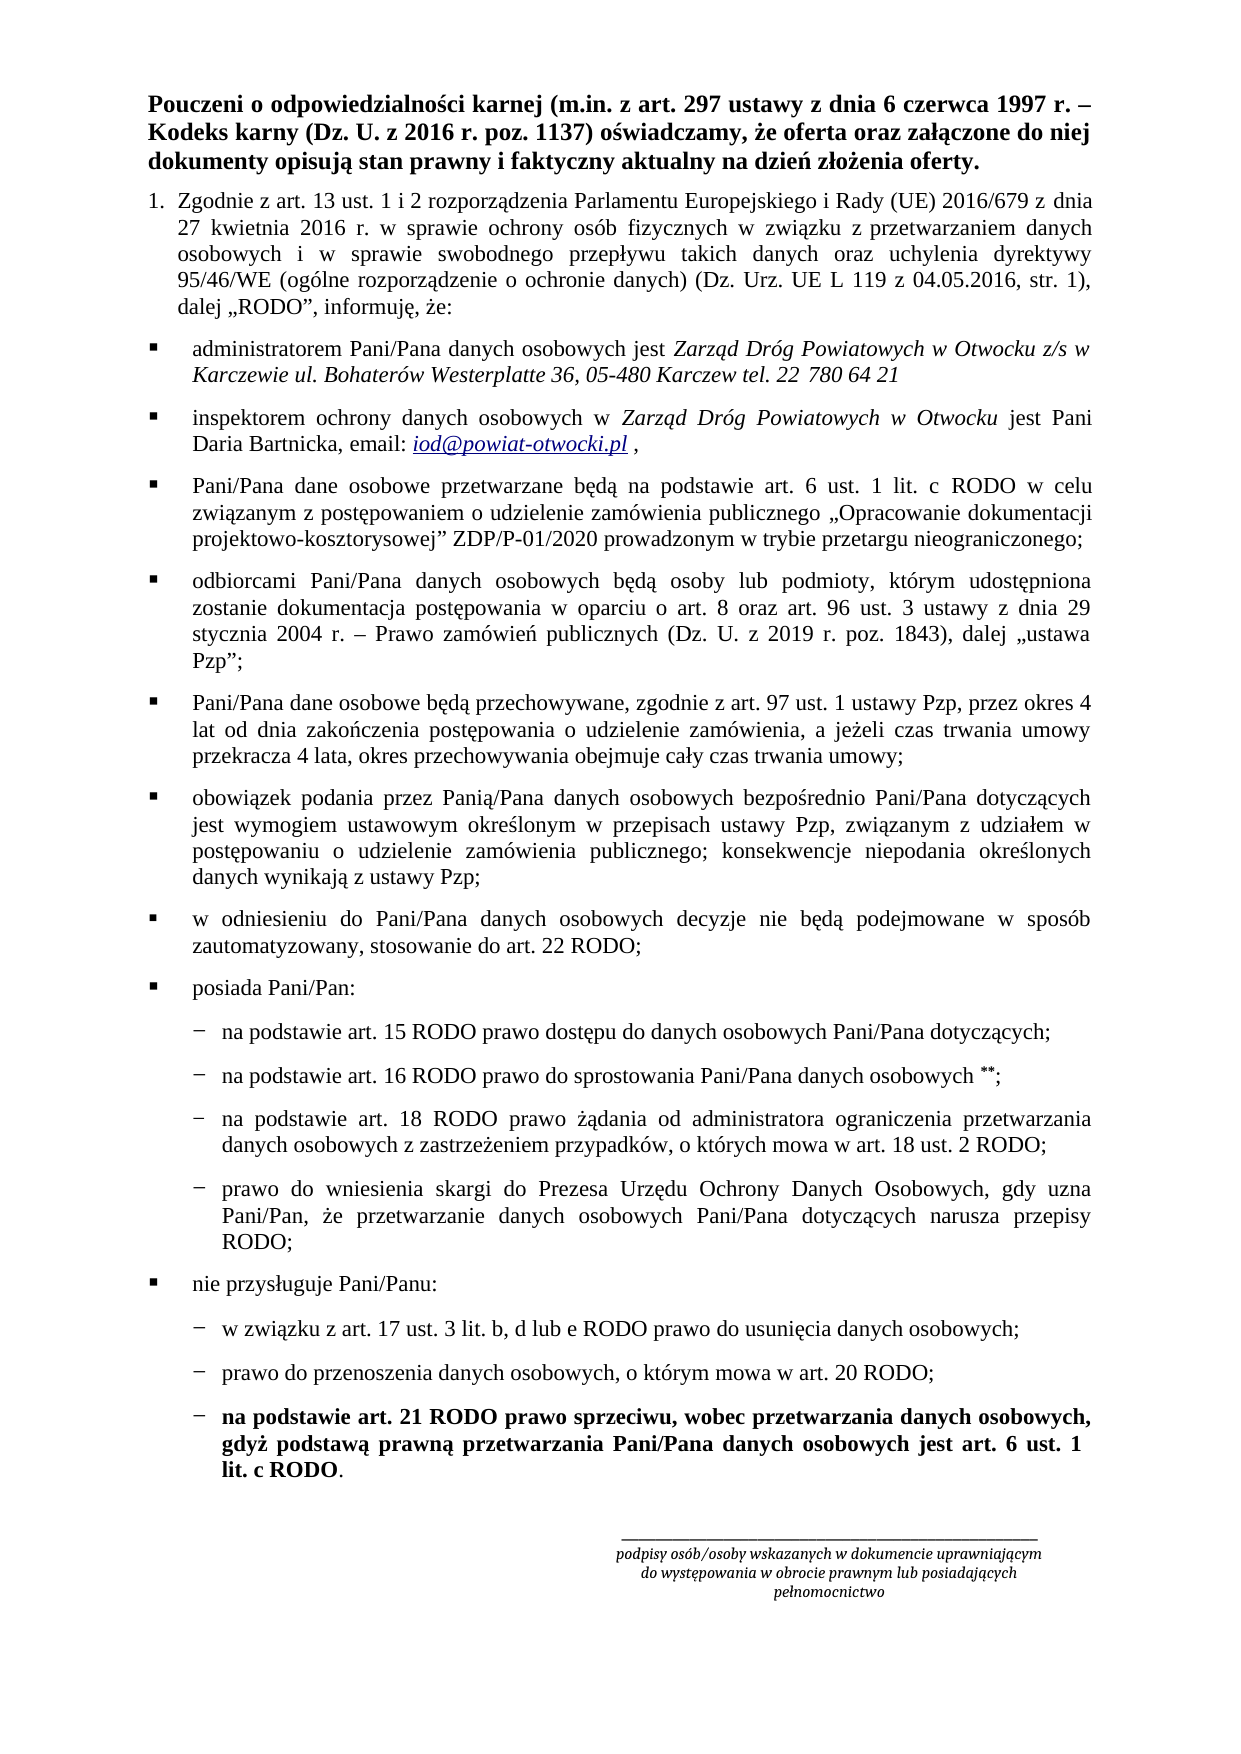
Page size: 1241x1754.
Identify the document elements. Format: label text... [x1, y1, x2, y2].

list odbiorcami Pani/Pana danych osobowych będą osoby lub podmioty, którym udostępniona zostanie dokumentacja postępowania w oparciu o art. 8 oraz art. 96 ust. 3 ustawy z dnia 29 stycznia 2004 r. – Prawo zamówień publicznych (Dz. U. z 2019 r. poz. 1843), dalej „ustawa Pzp”; [148, 567, 1092, 673]
list w odniesieniu do Pani/Pana danych osobowych decyzje nie będą podejmowane w sposób zautomatyzowany, stosowanie do art. 22 RODO; [148, 905, 1092, 958]
list na podstawie art. 15 RODO prawo dostępu do danych osobowych Pani/Pana dotyczących; [192, 1016, 1092, 1045]
text Pouczeni o odpowiedzialności karnej (m.in. z art. 297 ustawy z dnia 6 czerwca 1997 r. – Kodeks karny (Dz. U. z 2016 r. poz. 1137) oświadczamy, że oferta oraz załączone do niej dokumenty opisują stan prawny i faktyczny aktualny na dzień złożenia oferty. [148, 89, 1092, 175]
list nie przysługuje Pani/Panu: [148, 1270, 1092, 1297]
list Pani/Pana dane osobowe będą przechowywane, zgodnie z art. 97 ust. 1 ustawy Pzp, przez okres 4 lat od dnia zakończenia postępowania o udzielenie zamówienia, a jeżeli czas trwania umowy przekracza 4 lata, okres przechowywania obejmuje cały czas trwania umowy; [148, 689, 1092, 768]
list Pani/Pana dane osobowe przetwarzane będą na podstawie art. 6 ust. 1 lit. c RODO w celu związanym z postępowaniem o udzielenie zamówienia publicznego „Opracowanie dokumentacji projektowo-kosztorysowej” ZDP/P-01/2020 prowadzonym w trybie przetargu nieograniczonego; [148, 472, 1092, 552]
list obowiązek podania przez Panią/Pana danych osobowych bezpośrednio Pani/Pana dotyczących jest wymogiem ustawowym określonym w przepisach ustawy Pzp, związanym z udziałem w postępowaniu o udzielenie zamówienia publicznego; konsekwencje niepodania określonych danych wynikają z ustawy Pzp; [148, 784, 1092, 890]
text do występowania w obrocie prawnym lub posiadających pełnomocnictwo [598, 1563, 1062, 1602]
list na podstawie art. 16 RODO prawo do sprostowania Pani/Pana danych osobowych **; [192, 1061, 1092, 1089]
list prawo do wniesienia skargi do Prezesa Urzędu Ochrony Danych Osobowych, gdy uzna Pani/Pan, że przetwarzanie danych osobowych Pani/Pana dotyczących narusza przepisy RODO; [192, 1173, 1092, 1255]
text podpisy osób/osoby wskazanych w dokumencie uprawniającym [598, 1544, 1062, 1563]
text _________________________________________________ [598, 1518, 1062, 1544]
list posiada Pani/Pan: [148, 974, 1092, 1001]
list na podstawie art. 21 RODO prawo sprzeciwu, wobec przetwarzania danych osobowych, gdyż podstawą prawną przetwarzania Pani/Pana danych osobowych jest art. 6 ust. 1 lit. c RODO. [192, 1401, 1092, 1483]
list inspektorem ochrony danych osobowych w Zarząd Dróg Powiatowych w Otwocku jest Pani Daria Bartnicka, email: iod@powiat-otwocki.pl , [148, 403, 1092, 457]
list Zgodnie z art. 13 ust. 1 i 2 rozporządzenia Parlamentu Europejskiego i Rady (UE) 2016/679 z dnia 27 kwietnia 2016 r. w sprawie ochrony osób fizycznych w związku z przetwarzaniem danych osobowych i w sprawie swobodnego przepływu takich danych oraz uchylenia dyrektywy 95/46/WE (ogólne rozporządzenie o ochronie danych) (Dz. Urz. UE L 119 z 04.05.2016, str. 1), dalej „RODO”, informuję, że: [148, 187, 1092, 319]
list w związku z art. 17 ust. 3 lit. b, d lub e RODO prawo do usunięcia danych osobowych; [192, 1313, 1092, 1341]
list na podstawie art. 18 RODO prawo żądania od administratora ograniczenia przetwarzania danych osobowych z zastrzeżeniem przypadków, o których mowa w art. 18 ust. 2 RODO; [192, 1105, 1092, 1158]
list prawo do przenoszenia danych osobowych, o którym mowa w art. 20 RODO; [192, 1357, 1092, 1386]
list administratorem Pani/Pana danych osobowych jest Zarząd Dróg Powiatowych w Otwocku z/s w Karczewie ul. Bohaterów Westerplatte 36, 05-480 Karczew tel. 22 780 64 21 [148, 335, 1092, 388]
